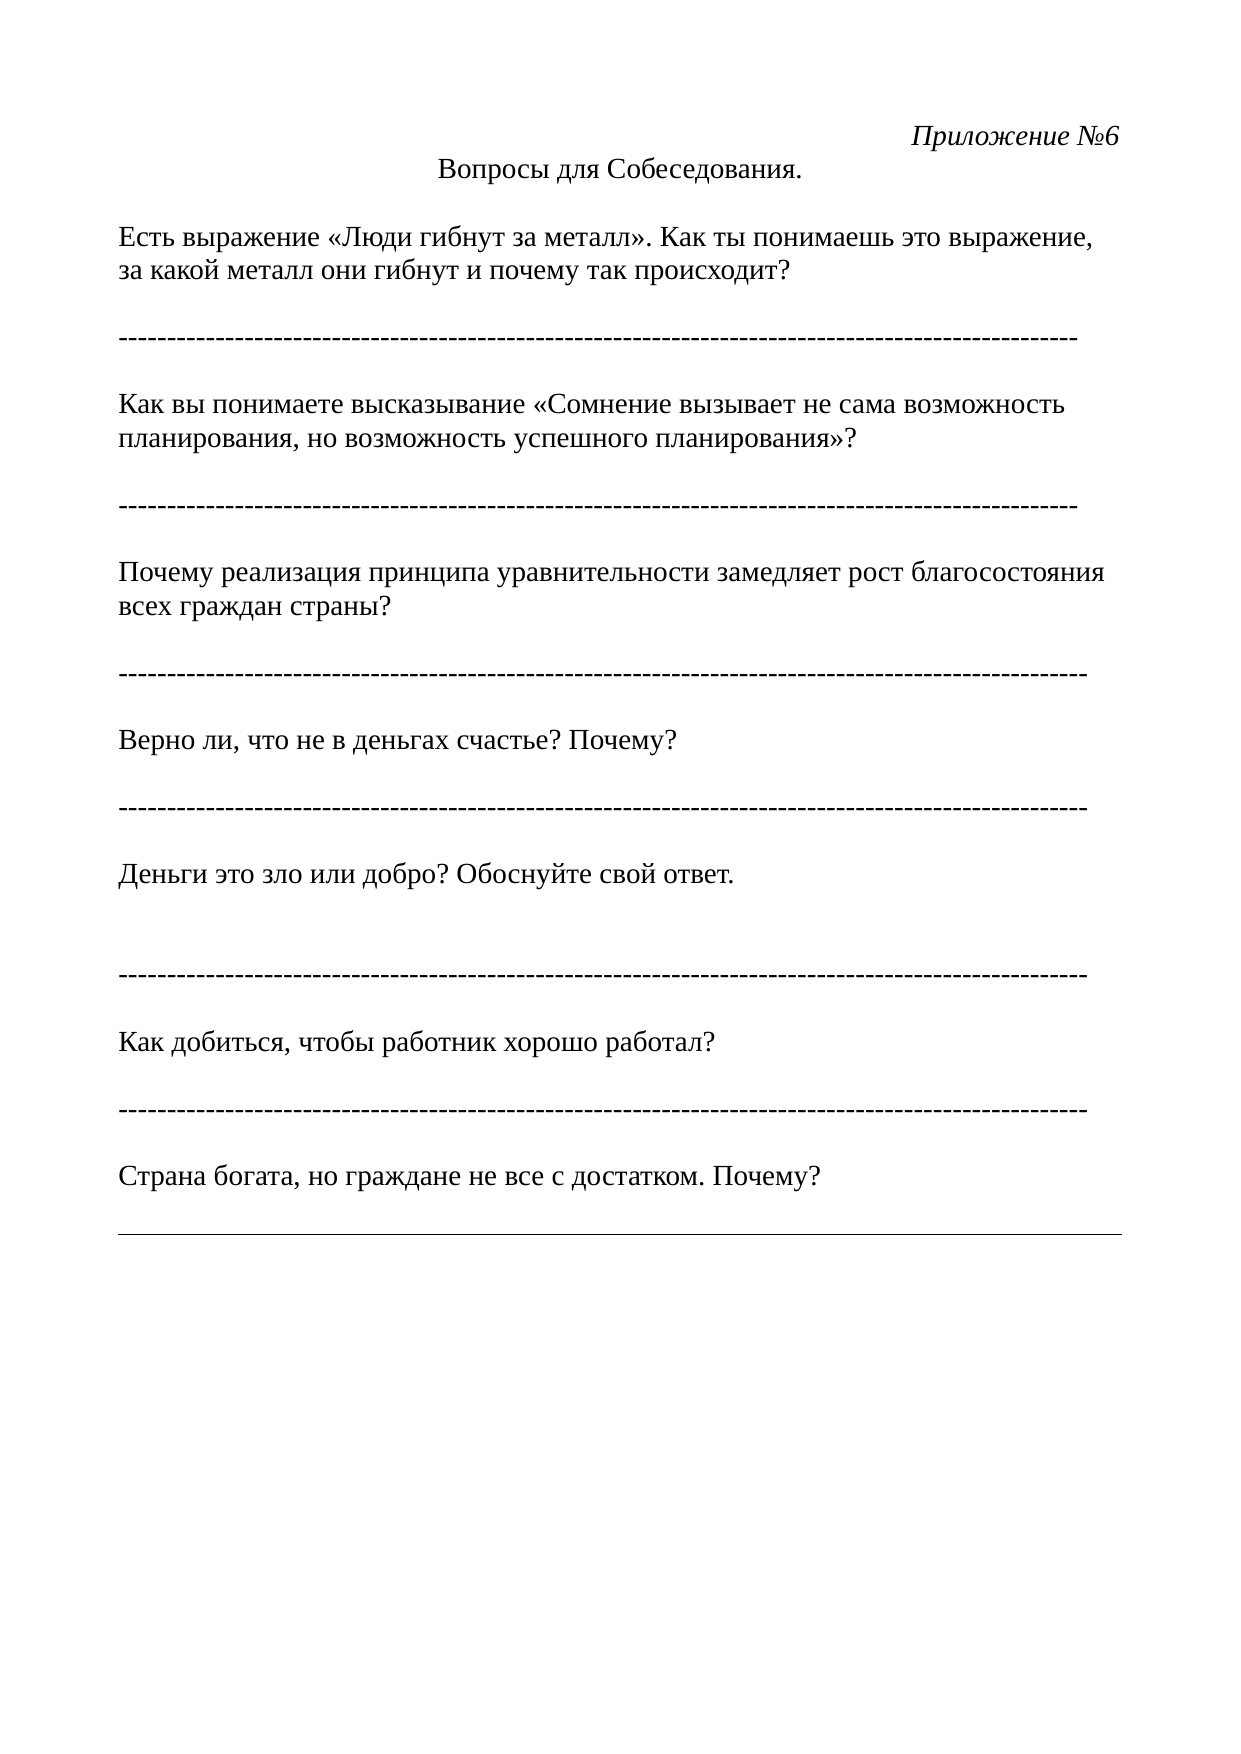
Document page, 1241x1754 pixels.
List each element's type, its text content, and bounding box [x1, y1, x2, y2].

text Приложение №6 [118, 118, 1122, 152]
text ---------------------------------------------------------------------------------------------------- [118, 789, 1122, 822]
text Почему реализация принципа уравнительности замедляет рост благосостояния всех граждан страны? [118, 554, 1122, 621]
text Вопросы для Собеседования. [118, 152, 1122, 185]
text Страна богата, но граждане не все с достатком. Почему? [118, 1158, 1122, 1191]
text ---------------------------------------------------------------------------------------------------- [118, 1091, 1122, 1124]
text ---------------------------------------------------------------------------------------------------- [118, 957, 1122, 990]
text ---------------------------------------------------------------------------------------------------- [118, 655, 1122, 688]
text Как добиться, чтобы работник хорошо работал? [118, 1024, 1122, 1057]
text Верно ли, что не в деньгах счастье? Почему? [118, 722, 1122, 755]
text Есть выражение «Люди гибнут за металл». Как ты понимаешь это выражение, за какой металл они гибнут и почему так происходит? [118, 219, 1122, 286]
text --------------------------------------------------------------------------------------------------- [118, 487, 1122, 521]
text Как вы понимаете высказывание «Сомнение вызывает не сама возможность планирования, но возможность успешного планирования»? [118, 386, 1122, 453]
text Деньги это зло или добро? Обоснуйте свой ответ. [118, 856, 1122, 889]
text --------------------------------------------------------------------------------------------------- [118, 319, 1122, 353]
